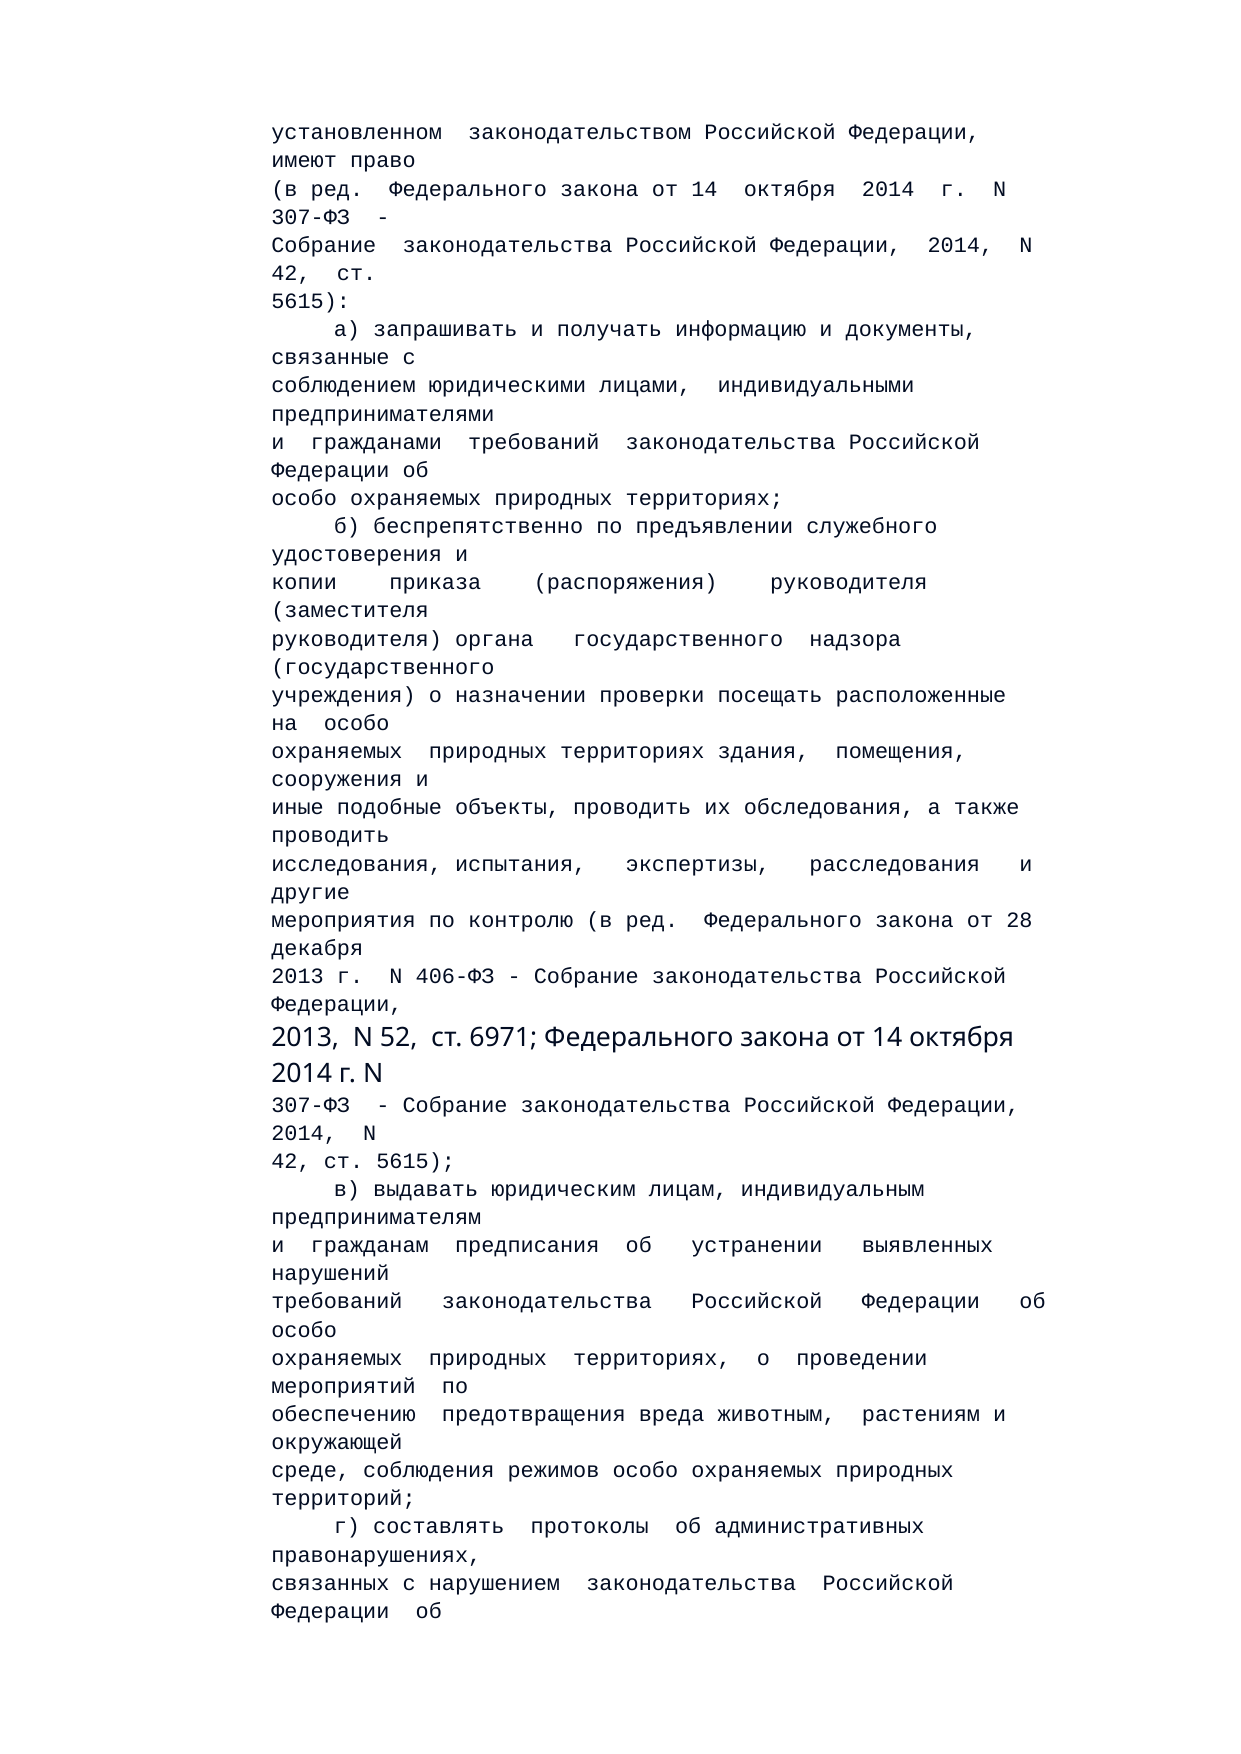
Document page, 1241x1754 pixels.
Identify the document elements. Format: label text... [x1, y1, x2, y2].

text обеспечению предотвращения вреда животным, растениям и окружающей [271, 1400, 1058, 1456]
text связанных с нарушением законодательства Российской Федерации об [271, 1568, 1058, 1625]
text мероприятия по контролю (в ред. Федерального закона от 28 декабря [271, 906, 1058, 962]
text г) составлять протоколы об административных правонарушениях, [271, 1512, 1058, 1568]
text 5615): [271, 287, 1058, 315]
text 307-ФЗ - Собрание законодательства Российской Федерации, 2014, N [271, 1090, 1058, 1147]
text 2013 г. N 406-ФЗ - Собрание законодательства Российской Федерации, [271, 962, 1058, 1018]
text копии приказа (распоряжения) руководителя (заместителя [271, 568, 1058, 624]
text б) беспрепятственно по предъявлении служебного удостоверения и [271, 512, 1058, 568]
text а) запрашивать и получать информацию и документы, связанные с [271, 315, 1058, 371]
text (в ред. Федерального закона от 14 октября 2014 г. N 307-ФЗ - [271, 174, 1058, 231]
text в) выдавать юридическим лицам, индивидуальным предпринимателям [271, 1175, 1058, 1231]
text исследования, испытания, экспертизы, расследования и другие [271, 849, 1058, 906]
text соблюдением юридическими лицами, индивидуальными предпринимателями [271, 371, 1058, 427]
text 2013, N 52, ст. 6971; Федерального закона от 14 октября 2014 г. N [271, 1018, 1058, 1090]
text охраняемых природных территориях здания, помещения, сооружения и [271, 737, 1058, 793]
text иные подобные объекты, проводить их обследования, а также проводить [271, 793, 1058, 849]
text среде, соблюдения режимов особо охраняемых природных территорий; [271, 1456, 1058, 1512]
text учреждения) о назначении проверки посещать расположенные на особо [271, 681, 1058, 737]
text Собрание законодательства Российской Федерации, 2014, N 42, ст. [271, 231, 1058, 287]
text требований законодательства Российской Федерации об особо [271, 1287, 1058, 1343]
text руководителя) органа государственного надзора (государственного [271, 624, 1058, 681]
text и гражданами требований законодательства Российской Федерации об [271, 427, 1058, 484]
text особо охраняемых природных территориях; [271, 484, 1058, 512]
text установленном законодательством Российской Федерации, имеют право [271, 118, 1058, 174]
text и гражданам предписания об устранении выявленных нарушений [271, 1231, 1058, 1287]
text 42, ст. 5615); [271, 1147, 1058, 1175]
text охраняемых природных территориях, о проведении мероприятий по [271, 1343, 1058, 1400]
